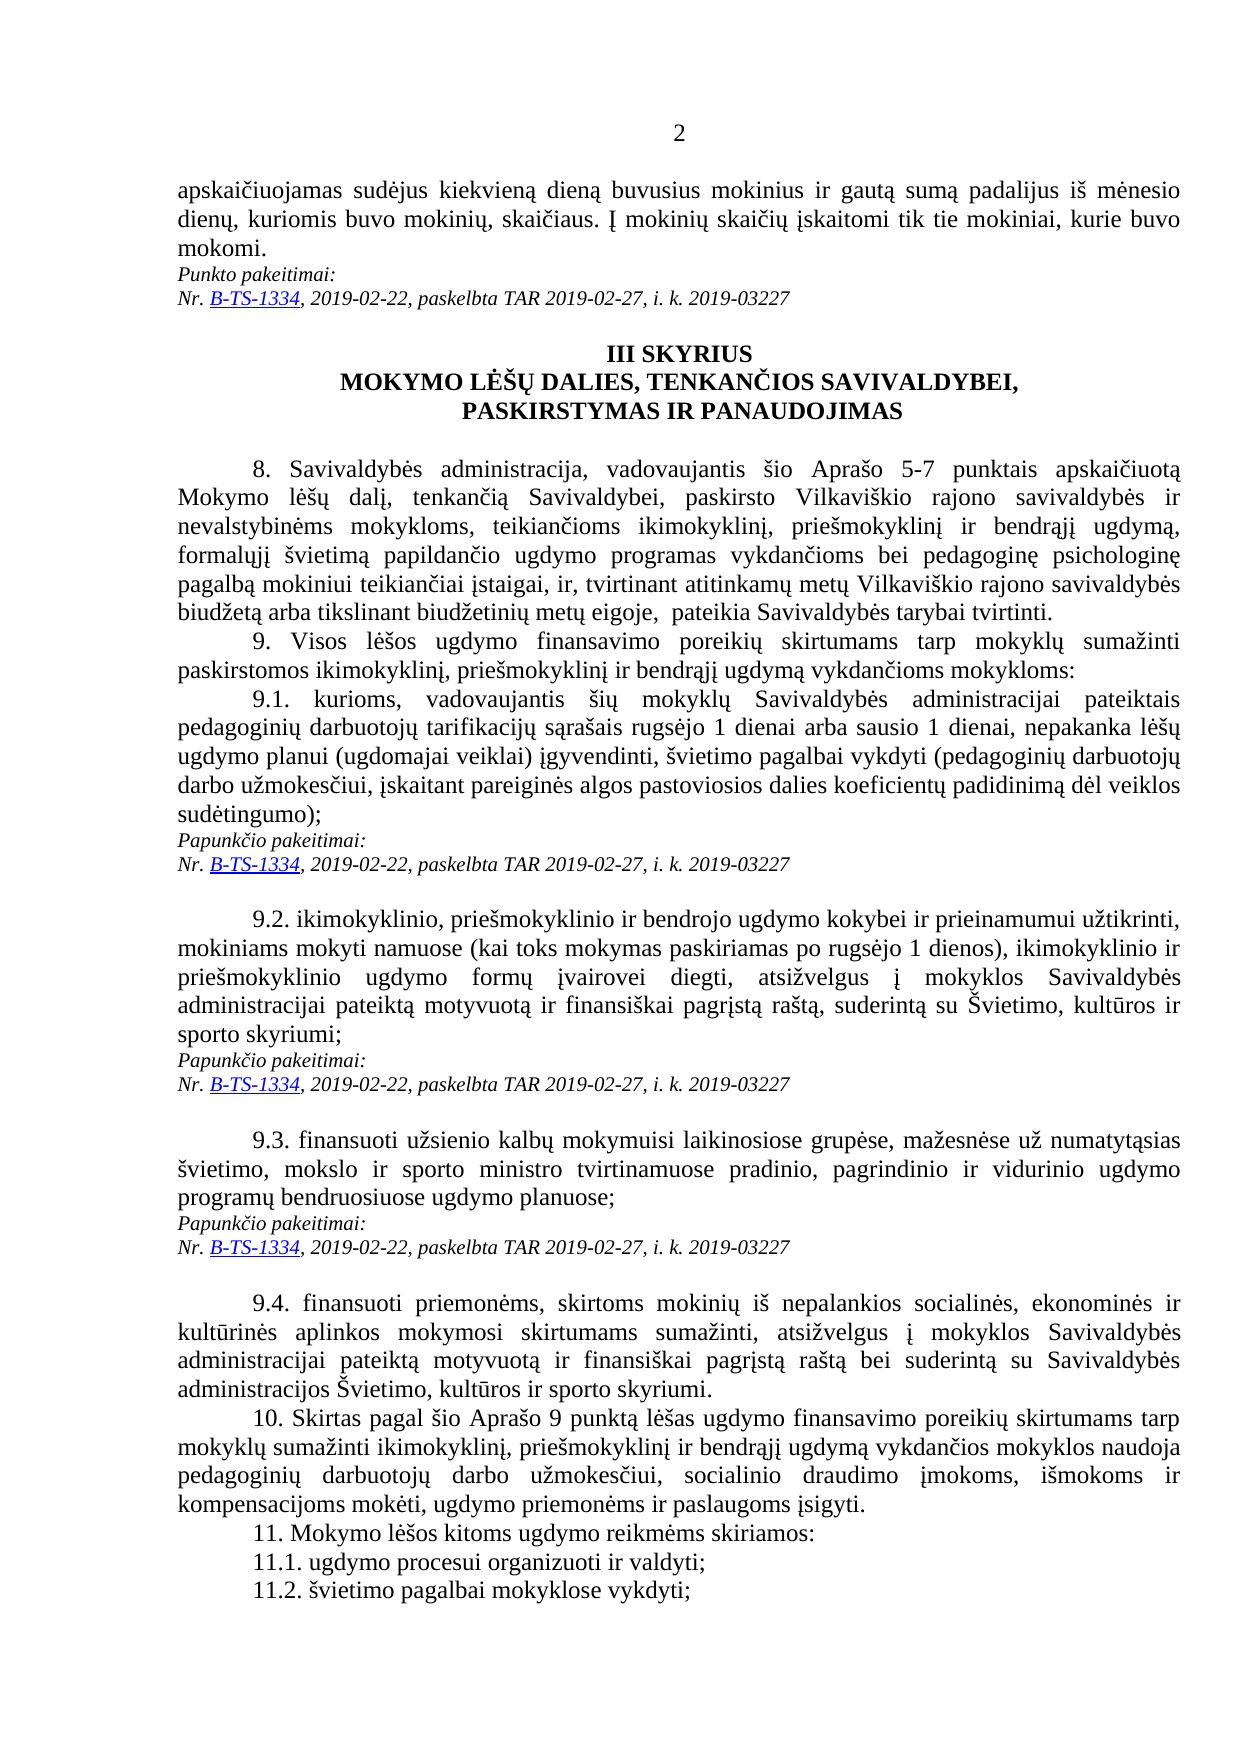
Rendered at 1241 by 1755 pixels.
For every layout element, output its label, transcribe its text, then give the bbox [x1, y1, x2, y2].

text Punkto pakeitimai: [177, 262, 1181, 286]
text 11.2. švietimo pagalbai mokyklose vykdyti; [177, 1576, 1181, 1604]
text 9.3. finansuoti užsienio kalbų mokymuisi laikinosiose grupėse, mažesnėse už numatytąsias švietimo, mokslo ir sporto ministro tvirtinamuose pradinio, pagrindinio ir vidurinio ugdymo programų bendruosiuose ugdymo planuose; [177, 1125, 1181, 1211]
text III SKYRIUS [177, 339, 1181, 367]
text 11.1. ugdymo procesui organizuoti ir valdyti; [177, 1547, 1181, 1576]
text 9.1. kurioms, vadovaujantis šių mokyklų Savivaldybės administracijai pateiktais pedagoginių darbuotojų tarifikacijų sąrašais rugsėjo 1 dienai arba sausio 1 dienai, nepakanka lėšų ugdymo planui (ugdomajai veiklai) įgyvendinti, švietimo pagalbai vykdyti (pedagoginių darbuotojų darbo užmokesčiui, įskaitant pareiginės algos pastoviosios dalies koeficientų padidinimą dėl veiklos sudėtingumo); [177, 684, 1181, 827]
text Nr. B-TS-1334, 2019-02-22, paskelbta TAR 2019-02-27, i. k. 2019-03227 [177, 1072, 1181, 1096]
text Papunkčio pakeitimai: [177, 1211, 1181, 1235]
text Nr. B-TS-1334, 2019-02-22, paskelbta TAR 2019-02-27, i. k. 2019-03227 [177, 286, 1181, 310]
text 10. Skirtas pagal šio Aprašo 9 punktą lėšas ugdymo finansavimo poreikių skirtumams tarp mokyklų sumažinti ikimokyklinį, priešmokyklinį ir bendrąjį ugdymą vykdančios mokyklos naudoja pedagoginių darbuotojų darbo užmokesčiui, socialinio draudimo įmokoms, išmokoms ir kompensacijoms mokėti, ugdymo priemonėms ir paslaugoms įsigyti. [177, 1403, 1181, 1518]
text 11. Mokymo lėšos kitoms ugdymo reikmėms skiriamos: [177, 1518, 1181, 1547]
text PASKIRSTYMAS IR PANAUDOJIMAS [177, 396, 1181, 425]
text 9.4. finansuoti priemonėms, skirtoms mokinių iš nepalankios socialinės, ekonominės ir kultūrinės aplinkos mokymosi skirtumams sumažinti, atsižvelgus į mokyklos Savivaldybės administracijai pateiktą motyvuotą ir finansiškai pagrįstą raštą bei suderintą su Savivaldybės administracijos Švietimo, kultūros ir sporto skyriumi. [177, 1288, 1181, 1403]
text 9.2. ikimokyklinio, priešmokyklinio ir bendrojo ugdymo kokybei ir prieinamumui užtikrinti, mokiniams mokyti namuose (kai toks mokymas paskiriamas po rugsėjo 1 dienos), ikimokyklinio ir priešmokyklinio ugdymo formų įvairovei diegti, atsižvelgus į mokyklos Savivaldybės administracijai pateiktą motyvuotą ir finansiškai pagrįstą raštą, suderintą su Švietimo, kultūros ir sporto skyriumi; [177, 904, 1181, 1048]
text Nr. B-TS-1334, 2019-02-22, paskelbta TAR 2019-02-27, i. k. 2019-03227 [177, 1235, 1181, 1259]
text Papunkčio pakeitimai: [177, 827, 1181, 852]
text MOKYMO LĖŠŲ DALIES, TENKANČIOS SAVIVALDYBEI, [177, 367, 1181, 396]
text 9. Visos lėšos ugdymo finansavimo poreikių skirtumams tarp mokyklų sumažinti paskirstomos ikimokyklinį, priešmokyklinį ir bendrąjį ugdymą vykdančioms mokykloms: [177, 626, 1181, 684]
text Papunkčio pakeitimai: [177, 1048, 1181, 1072]
text 8. Savivaldybės administracija, vadovaujantis šio Aprašo 5-7 punktais apskaičiuotą Mokymo lėšų dalį, tenkančią Savivaldybei, paskirsto Vilkaviškio rajono savivaldybės ir nevalstybinėms mokykloms, teikiančioms ikimokyklinį, priešmokyklinį ir bendrąjį ugdymą, formalųjį švietimą papildančio ugdymo programas vykdančioms bei pedagoginę psichologinę pagalbą mokiniui teikiančiai įstaigai, ir, tvirtinant atitinkamų metų Vilkaviškio rajono savivaldybės biudžetą arba tikslinant biudžetinių metų eigoje, pateikia Savivaldybės tarybai tvirtinti. [177, 454, 1181, 626]
text apskaičiuojamas sudėjus kiekvieną dieną buvusius mokinius ir gautą sumą padalijus iš mėnesio dienų, kuriomis buvo mokinių, skaičiaus. Į mokinių skaičių įskaitomi tik tie mokiniai, kurie buvo mokomi. [177, 176, 1181, 262]
text Nr. B-TS-1334, 2019-02-22, paskelbta TAR 2019-02-27, i. k. 2019-03227 [177, 852, 1181, 876]
